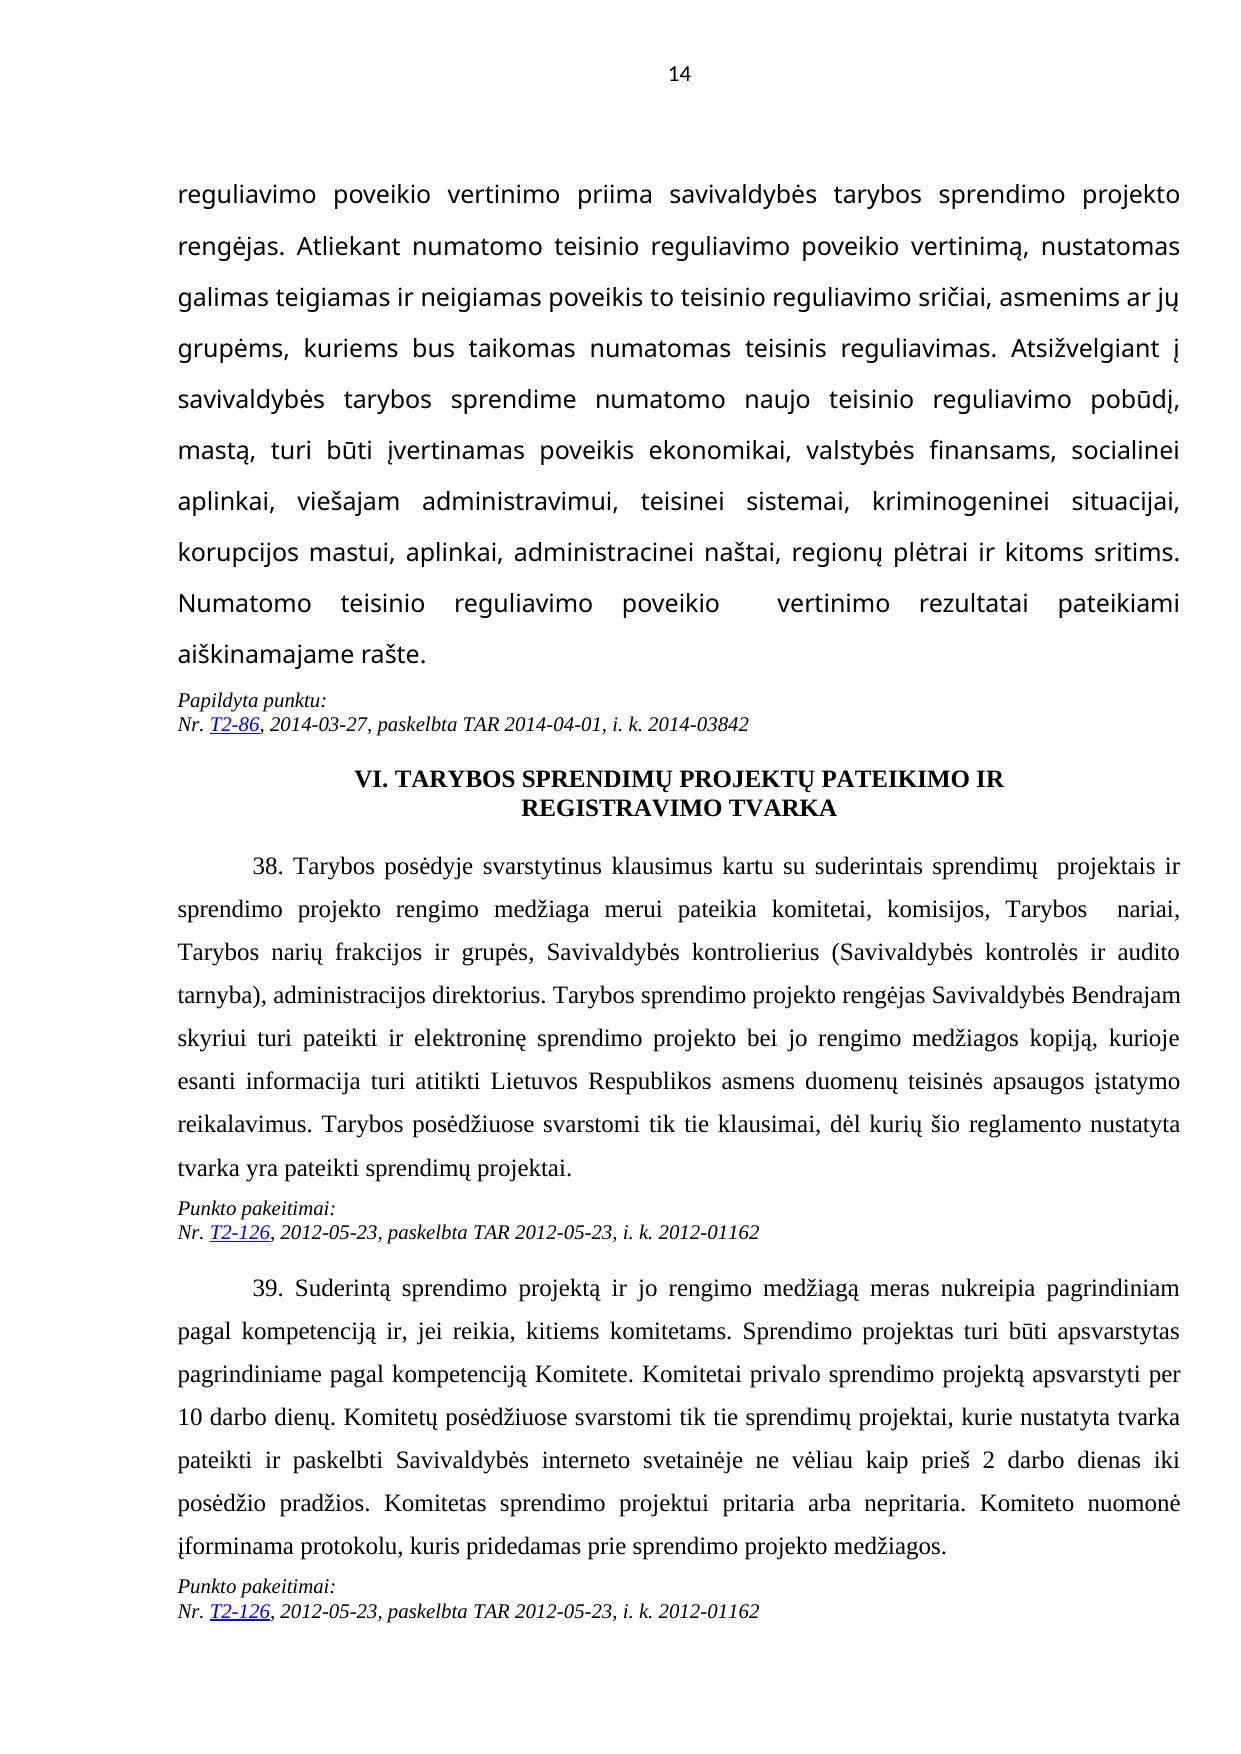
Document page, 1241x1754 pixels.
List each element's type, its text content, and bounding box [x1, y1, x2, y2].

text Nr. T2-126, 2012-05-23, paskelbta TAR 2012-05-23, i. k. 2012-01162 [177, 1220, 1181, 1244]
text Punkto pakeitimai: [177, 1574, 1181, 1598]
text Papildyta punktu: [177, 688, 1181, 712]
text Nr. T2-86, 2014-03-27, paskelbta TAR 2014-04-01, i. k. 2014-03842 [177, 712, 1181, 736]
text REGISTRAVIMO TVARKA [177, 793, 1181, 822]
text 38. Tarybos posėdyje svarstytinus klausimus kartu su suderintais sprendimų projektais ir sprendimo projekto rengimo medžiaga merui pateikia komitetai, komisijos, Tarybos nariai, Tarybos narių frakcijos ir grupės, Savivaldybės kontrolierius (Savivaldybės kontrolės ir audito tarnyba), administracijos direktorius. Tarybos sprendimo projekto rengėjas Savivaldybės Bendrajam skyriui turi pateikti ir elektroninę sprendimo projekto bei jo rengimo medžiagos kopiją, kurioje esanti informacija turi atitikti Lietuvos Respublikos asmens duomenų teisinės apsaugos įstatymo reikalavimus. Tarybos posėdžiuose svarstomi tik tie klausimai, dėl kurių šio reglamento nustatyta tvarka yra pateikti sprendimų projektai. [177, 851, 1181, 1181]
text Punkto pakeitimai: [177, 1196, 1181, 1220]
text VI. TARYBOS SPRENDIMŲ PROJEKTŲ PATEIKIMO IR [177, 764, 1181, 793]
text 39. Suderintą sprendimo projektą ir jo rengimo medžiagą meras nukreipia pagrindiniam pagal kompetenciją ir, jei reikia, kitiems komitetams. Sprendimo projektas turi būti apsvarstytas pagrindiniame pagal kompetenciją Komitete. Komitetai privalo sprendimo projektą apsvarstyti per 10 darbo dienų. Komitetų posėdžiuose svarstomi tik tie sprendimų projektai, kurie nustatyta tvarka pateikti ir paskelbti Savivaldybės interneto svetainėje ne vėliau kaip prieš 2 darbo dienas iki posėdžio pradžios. Komitetas sprendimo projektui pritaria arba nepritaria. Komiteto nuomonė įforminama protokolu, kuris pridedamas prie sprendimo projekto medžiagos. [177, 1273, 1181, 1560]
text Nr. T2-126, 2012-05-23, paskelbta TAR 2012-05-23, i. k. 2012-01162 [177, 1598, 1181, 1623]
text reguliavimo poveikio vertinimo priima savivaldybės tarybos sprendimo projekto rengėjas. Atliekant numatomo teisinio reguliavimo poveikio vertinimą, nustatomas galimas teigiamas ir neigiamas poveikis to teisinio reguliavimo sričiai, asmenims ar jų grupėms, kuriems bus taikomas numatomas teisinis reguliavimas. Atsižvelgiant į savivaldybės tarybos sprendime numatomo naujo teisinio reguliavimo pobūdį, mastą, turi būti įvertinamas poveikis ekonomikai, valstybės finansams, socialinei aplinkai, viešajam administravimui, teisinei sistemai, kriminogeninei situacijai, korupcijos mastui, aplinkai, administracinei naštai, regionų plėtrai ir kitoms sritims. Numatomo teisinio reguliavimo poveikio vertinimo rezultatai pateikiami aiškinamajame rašte. [177, 177, 1181, 671]
